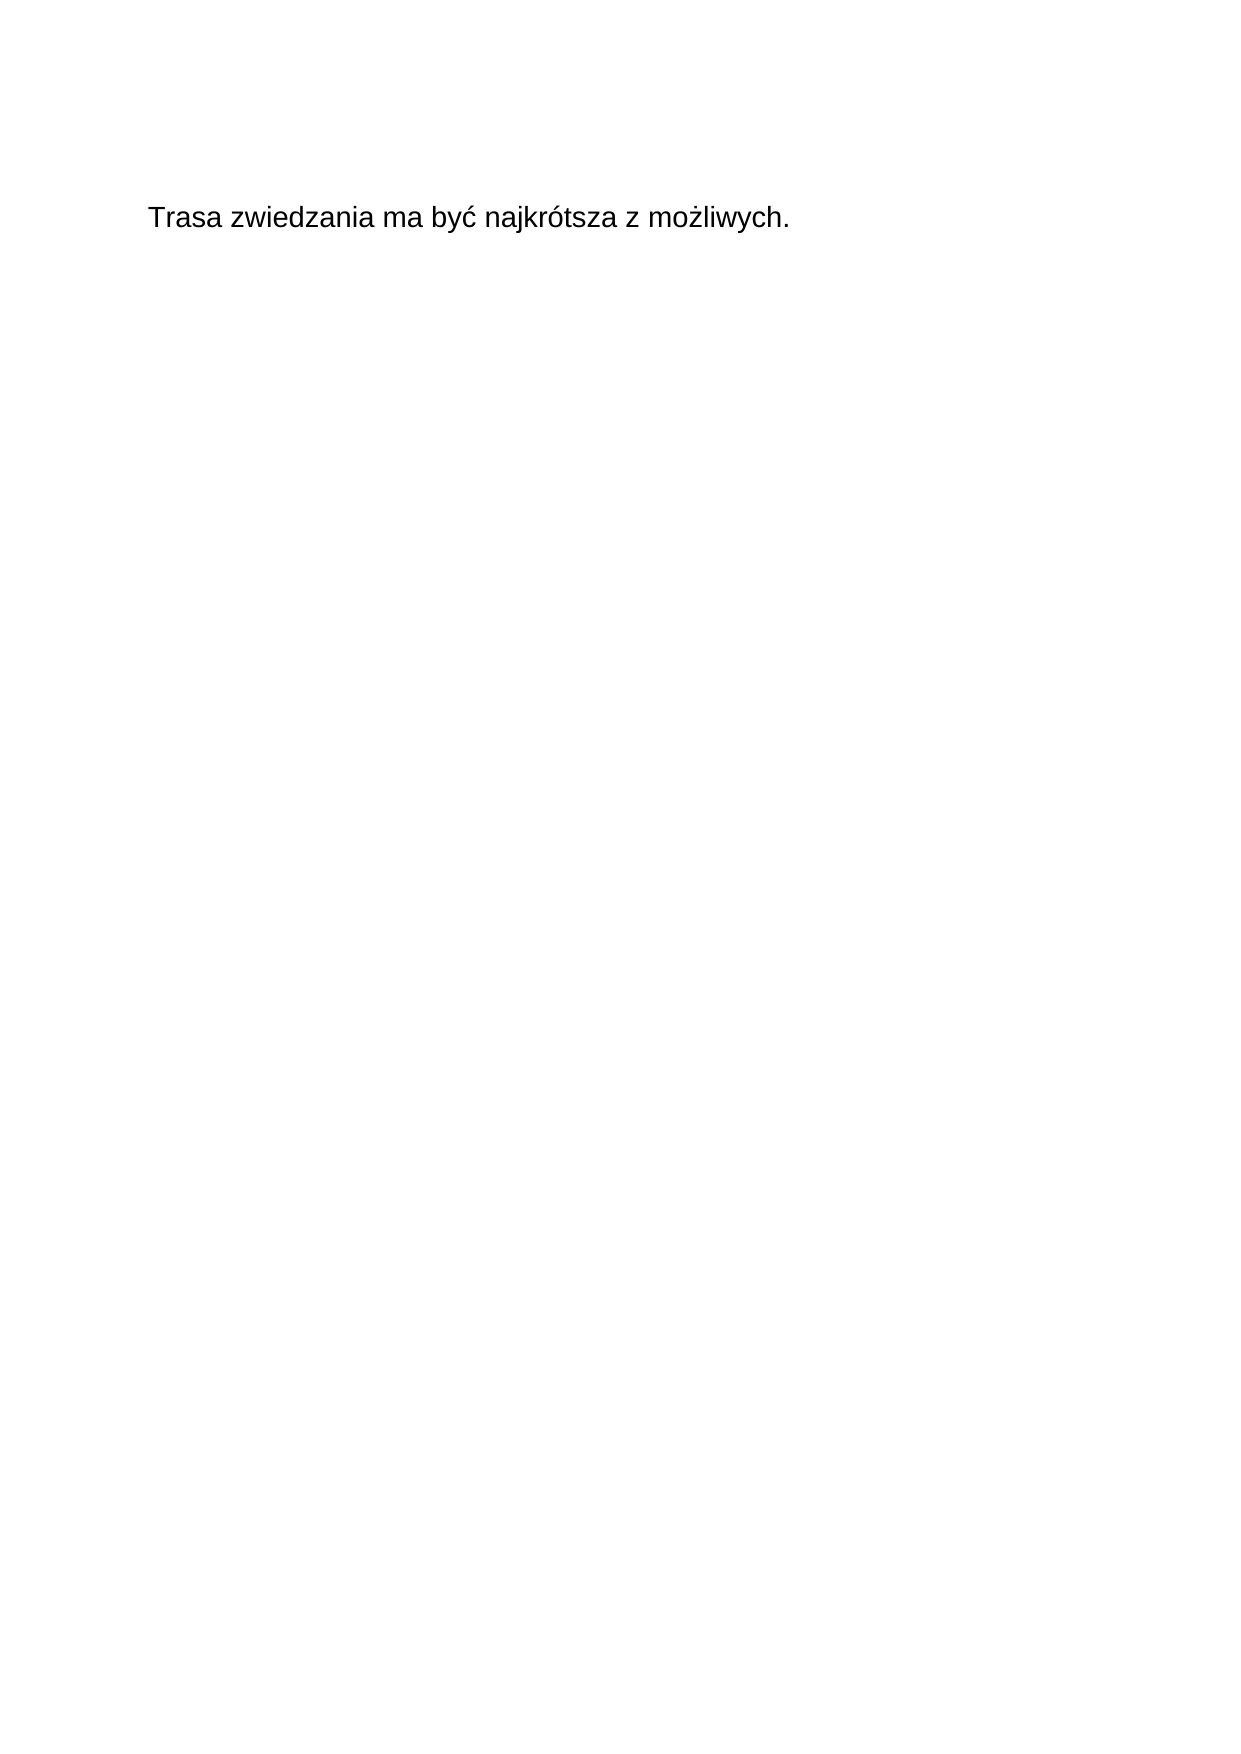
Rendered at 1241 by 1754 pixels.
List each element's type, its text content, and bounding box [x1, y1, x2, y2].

text Trasa zwiedzania ma być najkrótsza z możliwych. [148, 200, 1093, 233]
